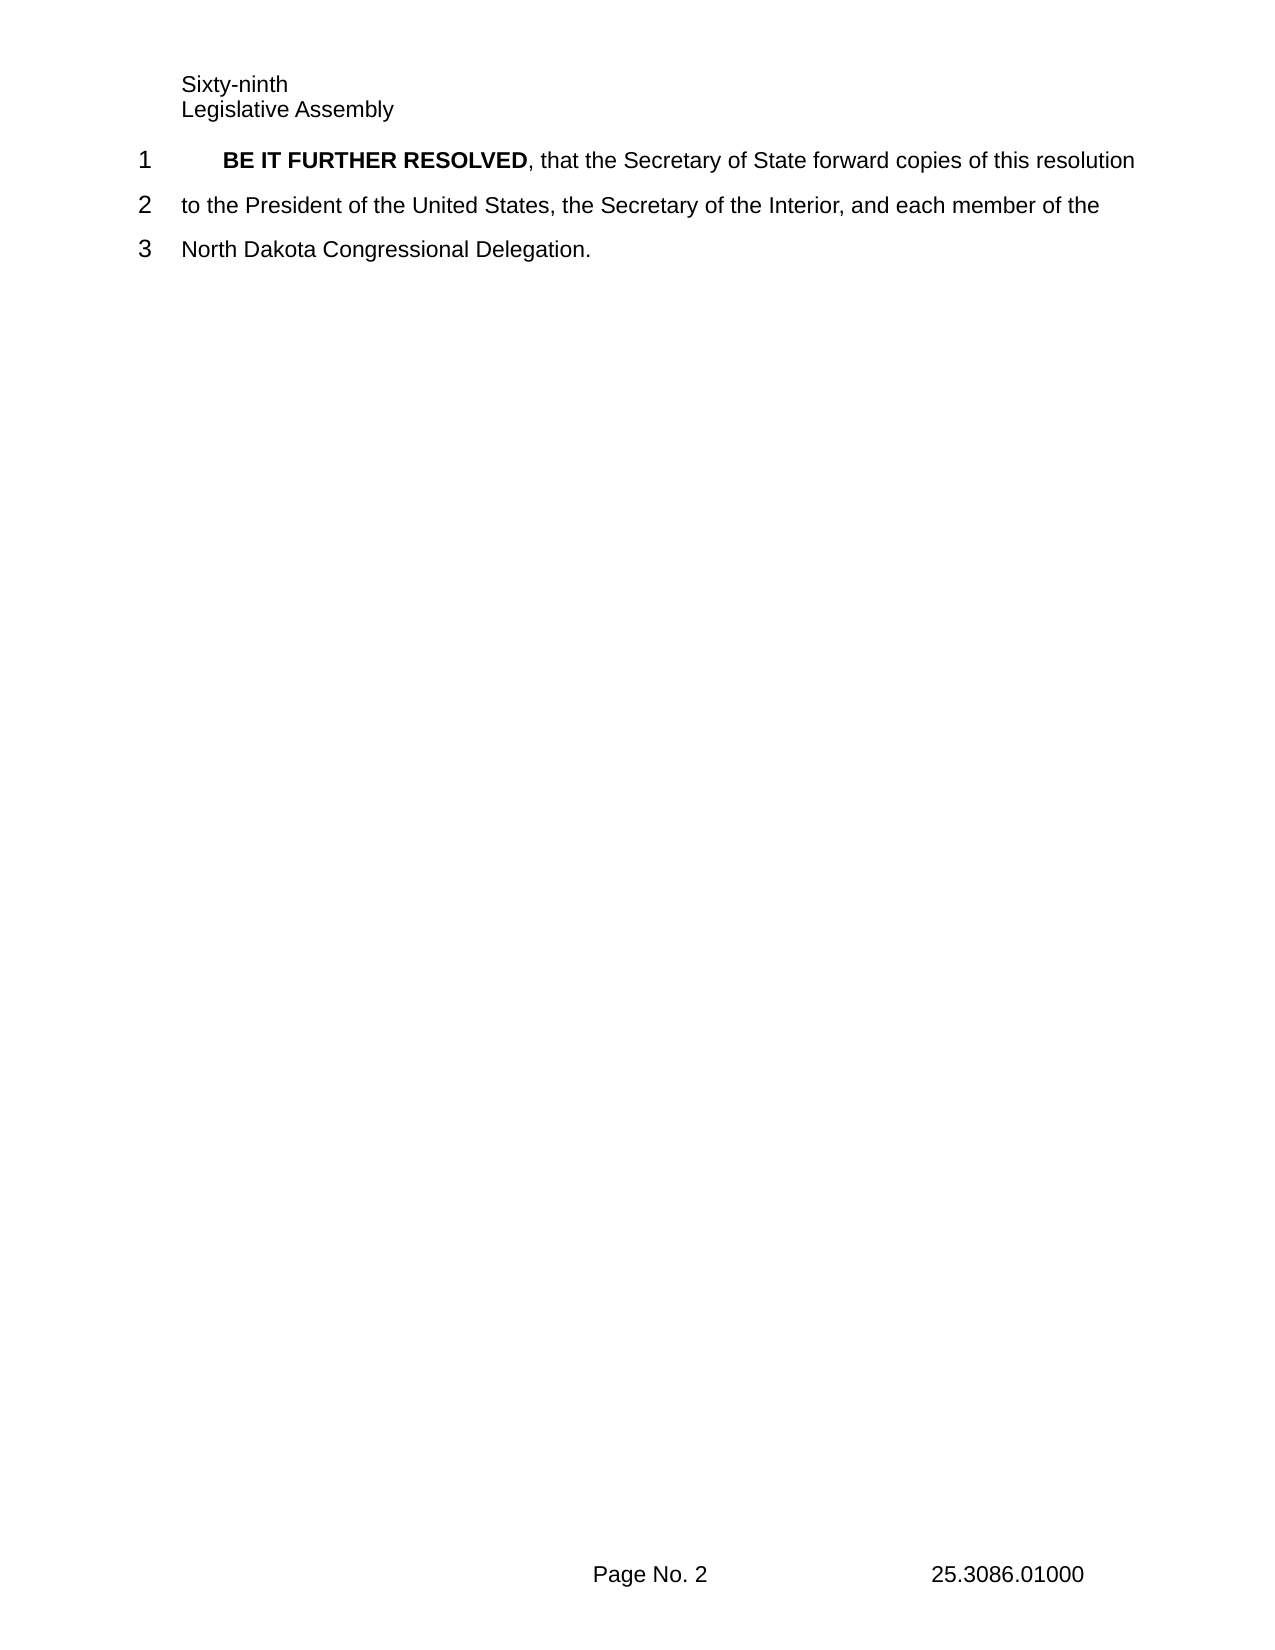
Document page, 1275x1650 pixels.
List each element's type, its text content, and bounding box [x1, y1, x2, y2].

text BE IT FURTHER RESOLVED, that the Secretary of State forward copies of this resolution to the President of the United States, the Secretary of the Interior, and each member of the North Dakota Congressional Delegation. [181, 133, 1154, 266]
